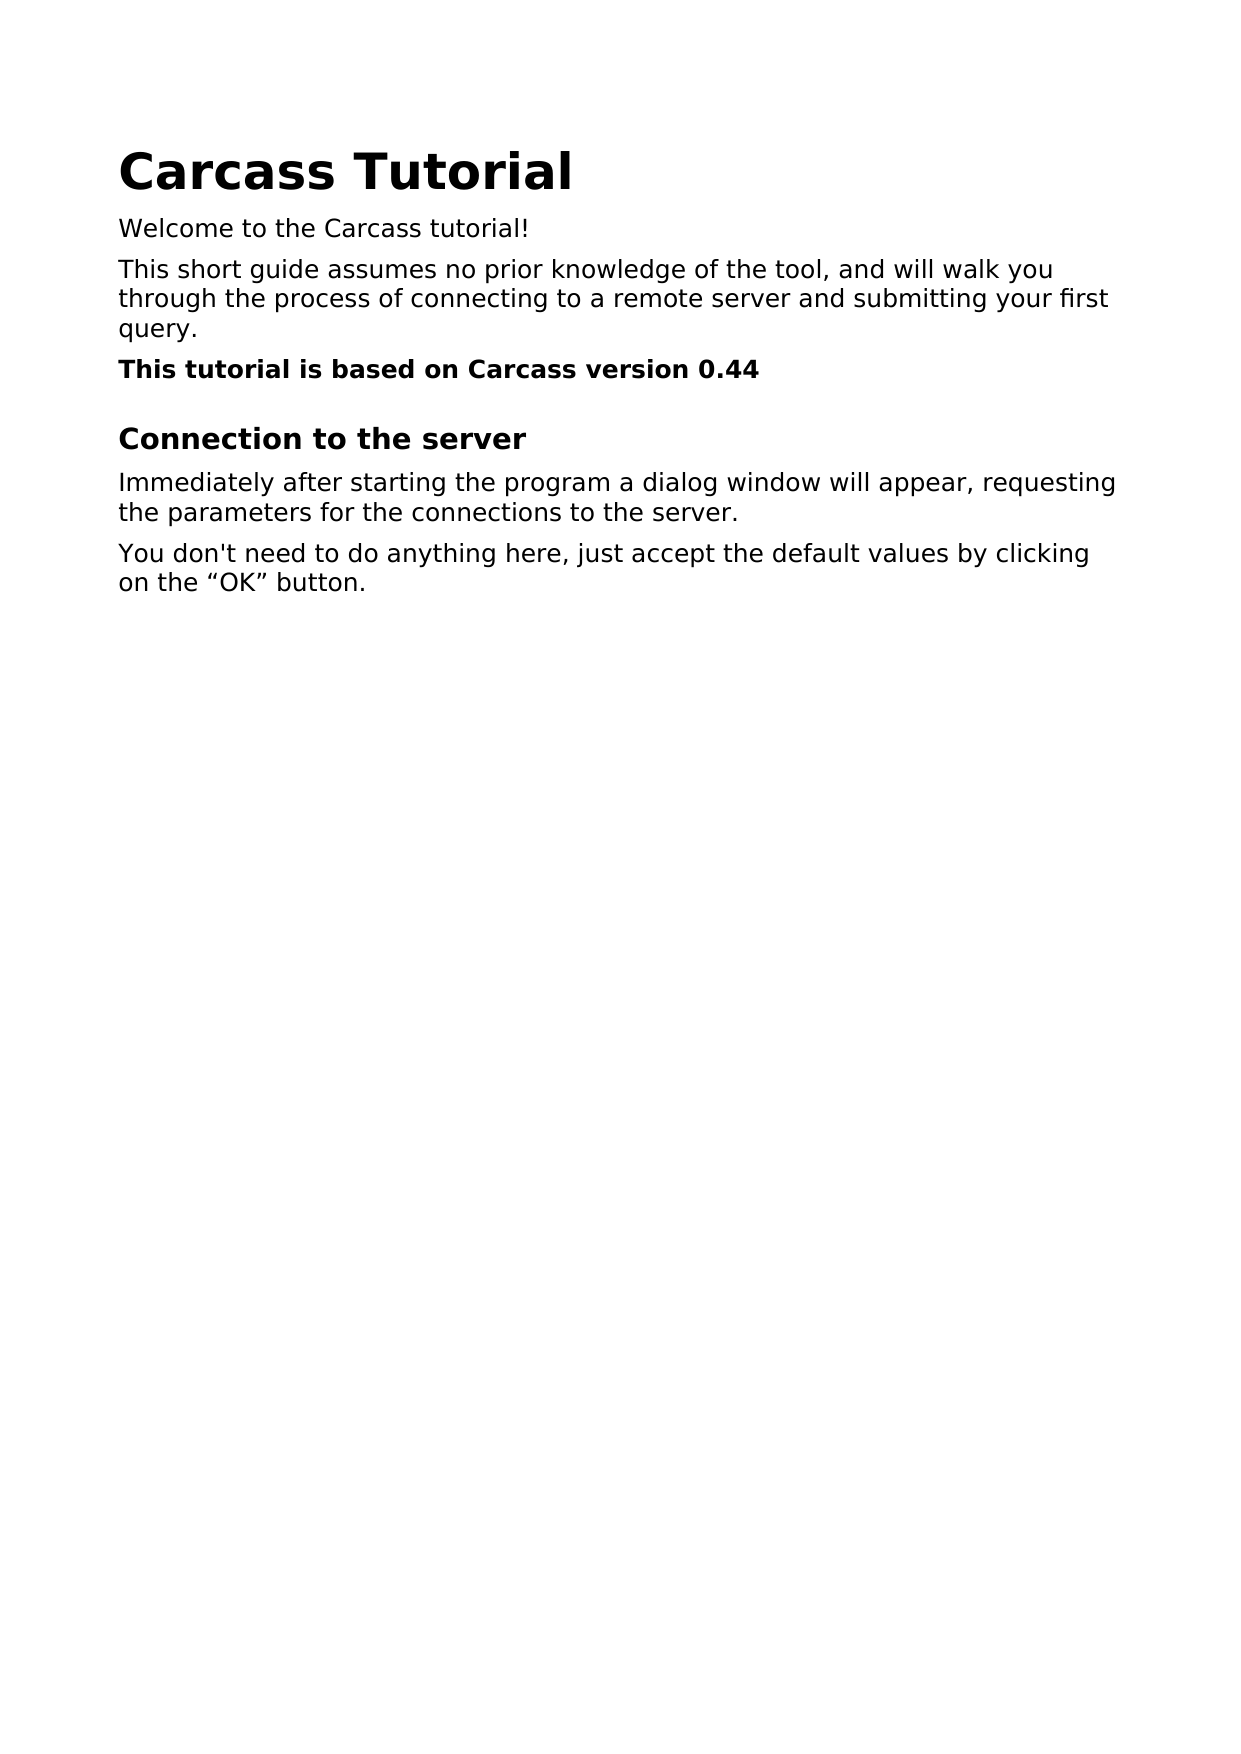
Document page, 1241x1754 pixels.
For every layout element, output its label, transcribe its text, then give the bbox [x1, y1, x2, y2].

text Welcome to the Carcass tutorial! [118, 214, 1122, 243]
subtitle Carcass Tutorial [118, 143, 1122, 201]
subtitle Connection to the server [118, 422, 1122, 456]
text Immediately after starting the program a dialog window will appear, requesting the parameters for the connections to the server. [118, 469, 1122, 527]
text This tutorial is based on Carcass version 0.44 [118, 356, 1122, 385]
text This short guide assumes no prior knowledge of the tool, and will walk you through the process of connecting to a remote server and submitting your first query. [118, 256, 1122, 343]
text You don't need to do anything here, just accept the default values by clicking on the “OK” button. [118, 539, 1122, 598]
